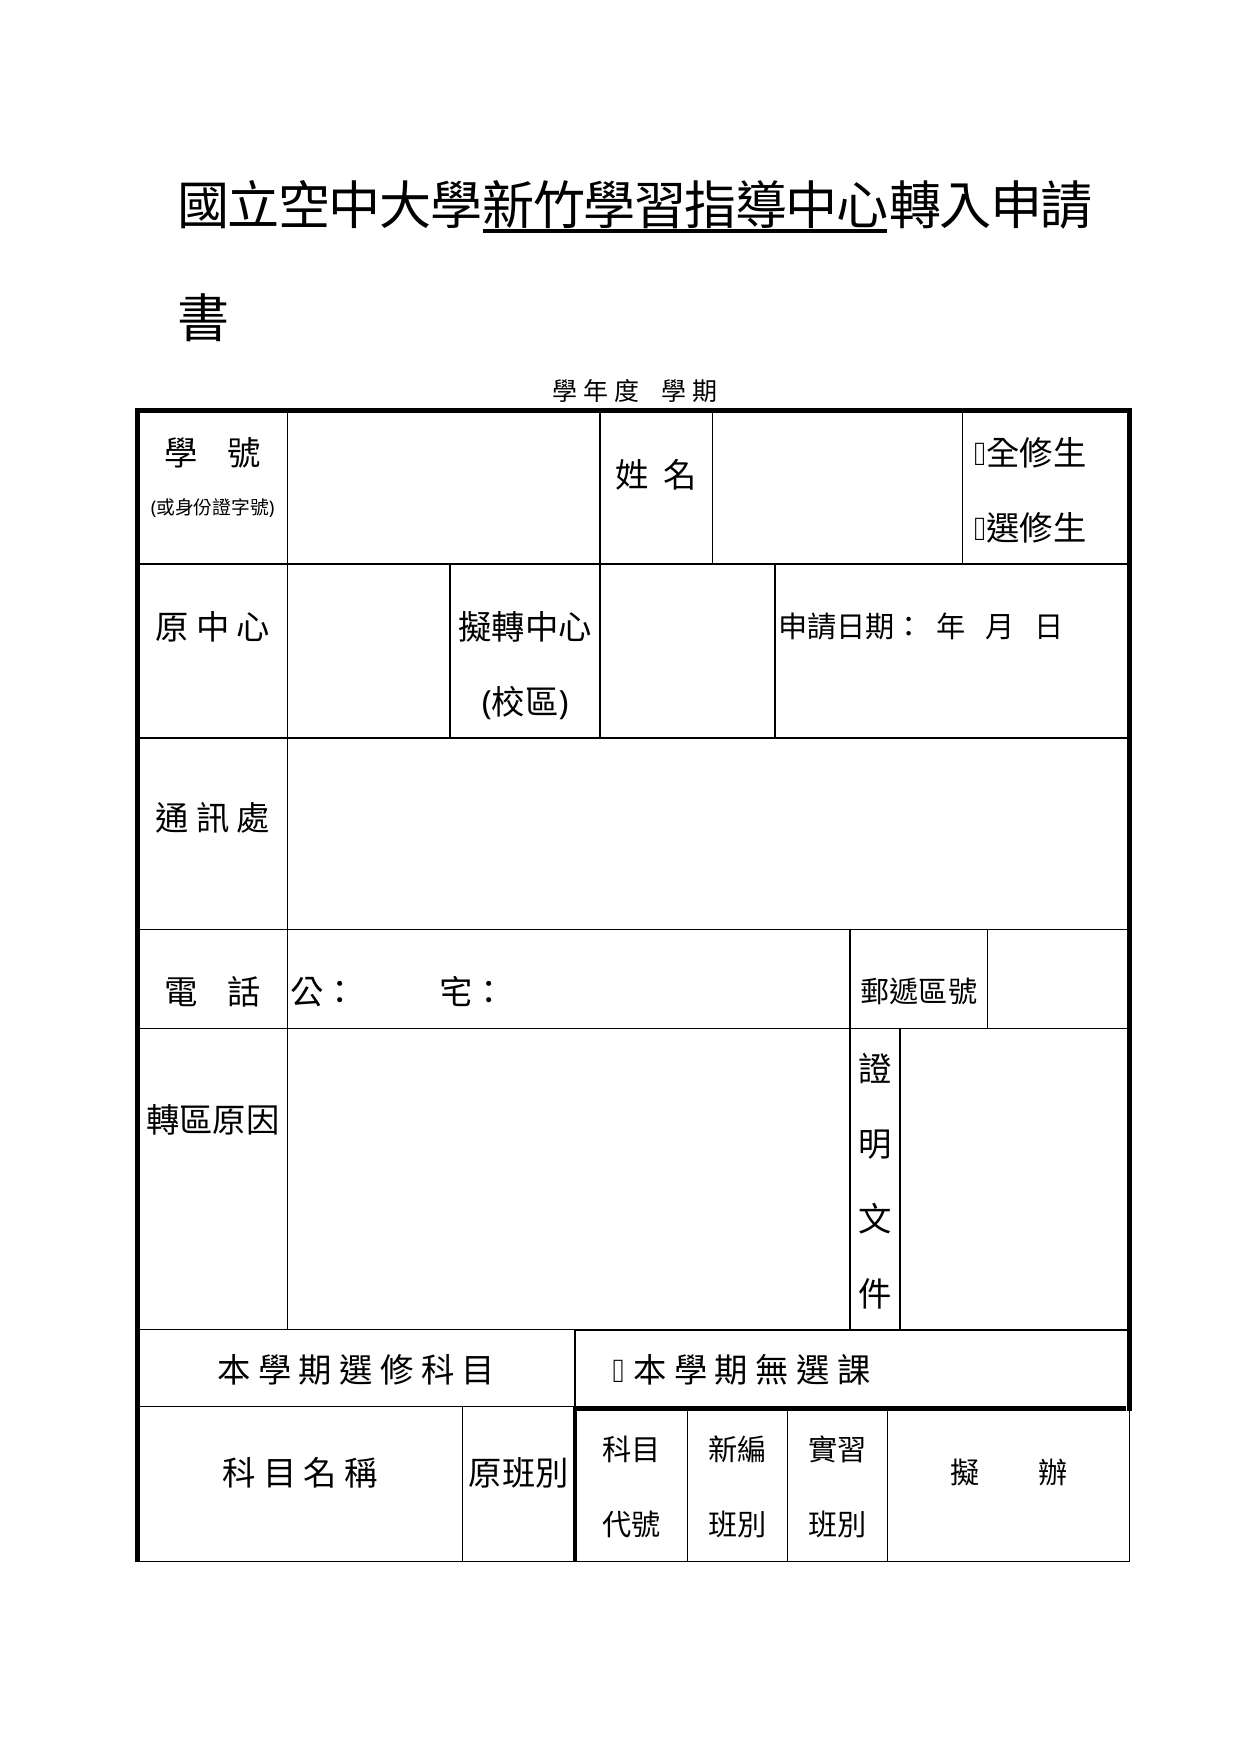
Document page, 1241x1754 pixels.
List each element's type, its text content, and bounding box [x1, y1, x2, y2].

table_cell 郵遞區號 [851, 930, 987, 1028]
table_cell 擬轉中心(校區) [451, 565, 599, 737]
table_cell 原 中 心 [140, 565, 287, 737]
table_cell [288, 1029, 849, 1329]
table_header 全修生 選修生 [963, 413, 1127, 563]
table_cell 證 明 文 件 [851, 1029, 899, 1329]
table_header 學 號 (或身份證字號) [140, 413, 287, 563]
table_cell 本 學 期 選 修 科 目 [140, 1330, 574, 1406]
table_cell  本 學 期 無 選 課 [576, 1331, 1127, 1406]
table_cell [601, 565, 774, 737]
table_cell [901, 1029, 1127, 1329]
table_cell 原班別 [463, 1407, 573, 1561]
table_cell 科 目 名 稱 [140, 1407, 462, 1561]
table_cell 科目 代號 [577, 1411, 687, 1561]
table_cell [988, 930, 1127, 1028]
table_header 姓 名 [601, 413, 712, 563]
text 國立空中大學新竹學習指導中心轉入申請書 [177, 146, 1092, 371]
table_cell 擬 辦 [888, 1406, 1129, 1561]
table_cell 通 訊 處 [140, 739, 287, 928]
table_header [288, 413, 599, 563]
table_cell 公： 宅： [288, 930, 849, 1028]
table_cell [288, 565, 449, 737]
table_cell 電 話 [140, 930, 287, 1028]
table_cell 申請日期： 年 月 日 [776, 565, 1127, 737]
table_cell 轉區原因 [140, 1029, 287, 1329]
table_header [713, 413, 962, 563]
text 學 年 度 學 期 [177, 371, 1092, 408]
table_cell [288, 739, 1127, 928]
table_cell 實習 班別 [788, 1411, 887, 1561]
table_cell 新編 班別 [688, 1411, 787, 1561]
